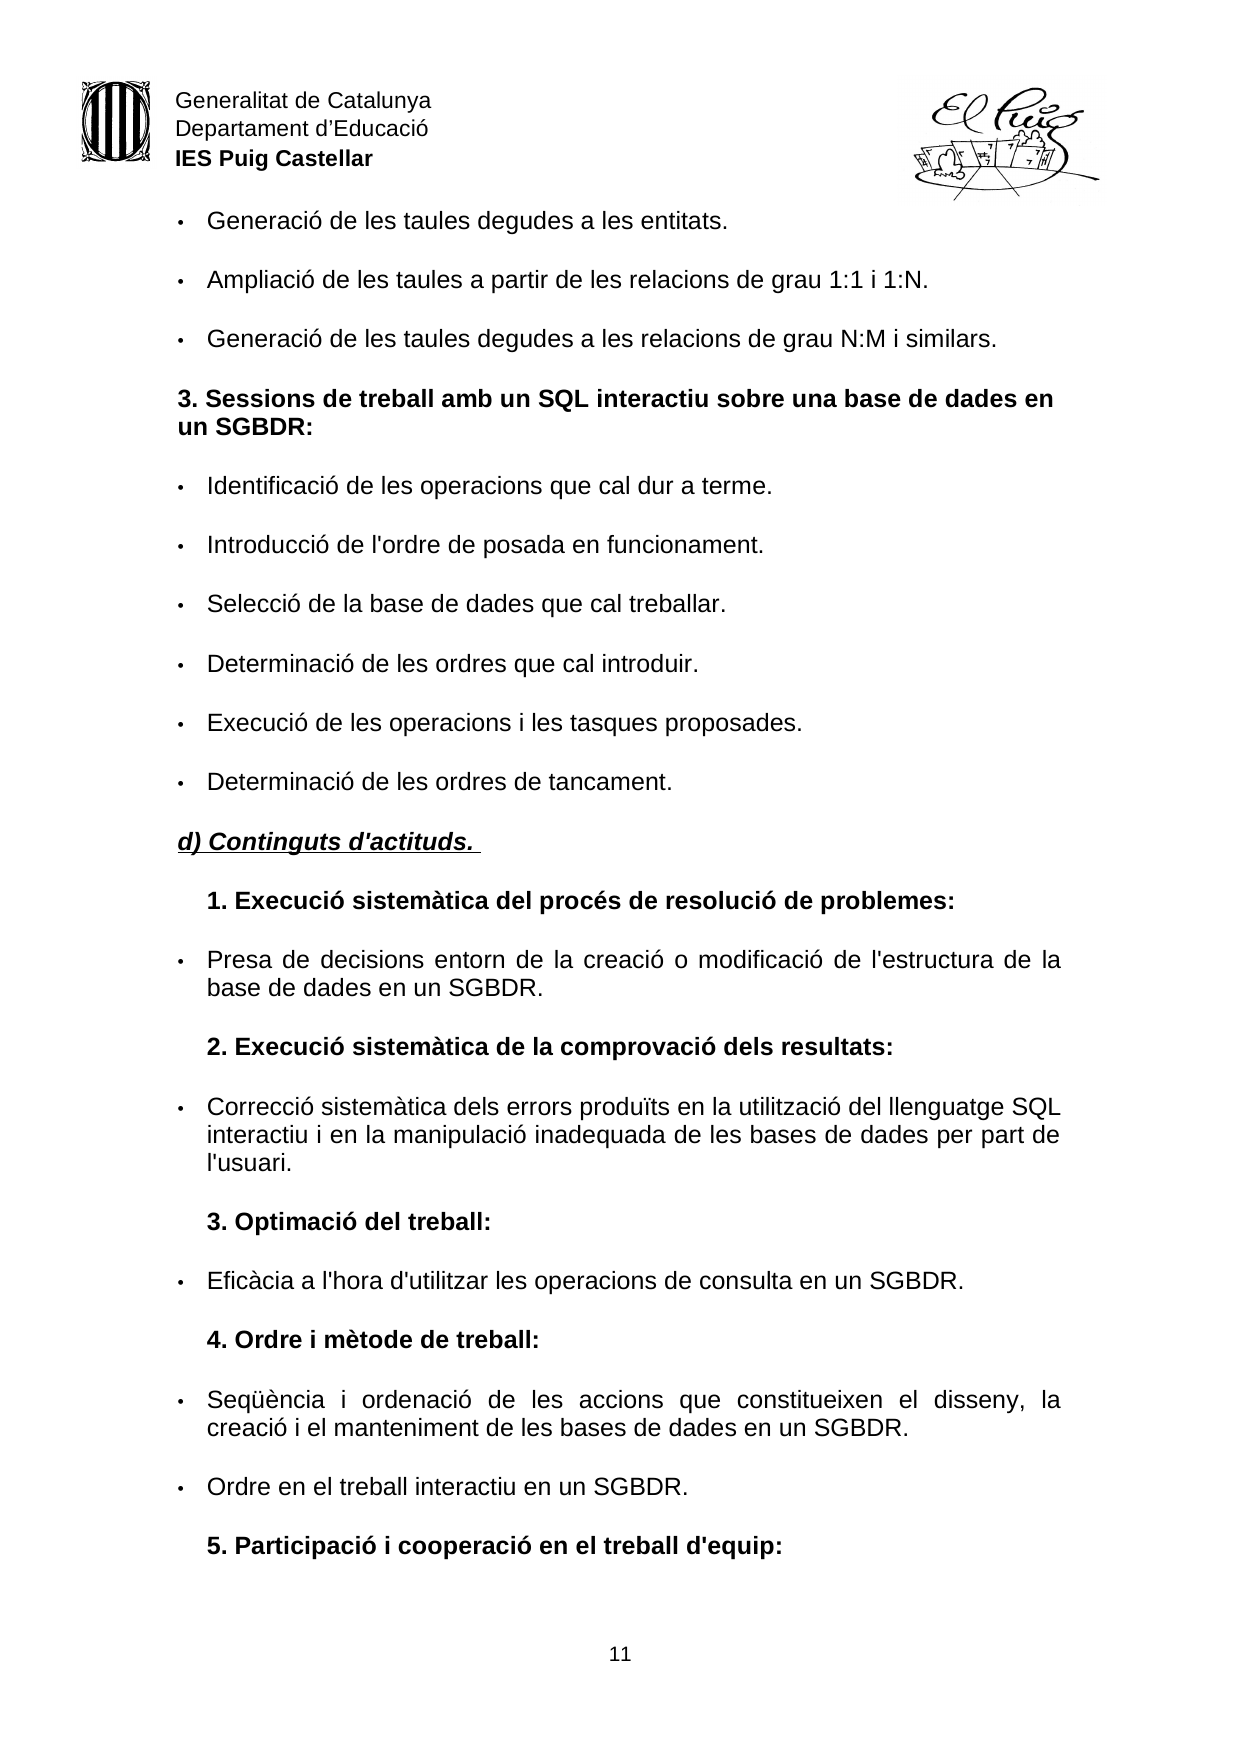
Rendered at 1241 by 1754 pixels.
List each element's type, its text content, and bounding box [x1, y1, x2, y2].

list Eficàcia a l'hora d'utilitzar les operacions de consulta en un SGBDR. [177, 1267, 1063, 1295]
list Selecció de la base de dades que cal treballar. [177, 590, 1063, 618]
picture [76, 76, 157, 169]
list 5. Participació i cooperació en el treball d'equip: [177, 1532, 1063, 1560]
list Generació de les taules degudes a les relacions de grau N:M i similars. [177, 325, 1063, 353]
subtitle 1. Execució sistemàtica del procés de resolució de problemes: [177, 887, 1063, 915]
picture [897, 75, 1107, 206]
list 2. Execució sistemàtica de la comprovació dels resultats: [177, 1033, 1063, 1061]
list Correcció sistemàtica dels errors produïts en la utilització del llenguatge SQL interactiu i en la manipulació inadequada de les bases de dades per part de l'usuari. [177, 1093, 1063, 1177]
list Determinació de les ordres que cal introduir. [177, 650, 1063, 678]
list Introducció de l'ordre de posada en funcionament. [177, 531, 1063, 559]
list Execució de les operacions i les tasques proposades. [177, 709, 1063, 737]
list Generació de les taules degudes a les entitats. [177, 207, 1063, 235]
list Identificació de les operacions que cal dur a terme. [177, 472, 1063, 500]
list Seqüència i ordenació de les accions que constitueixen el disseny, la creació i el manteniment de les bases de dades en un SGBDR. [177, 1386, 1063, 1442]
list Ordre en el treball interactiu en un SGBDR. [177, 1473, 1063, 1501]
list 3. Optimació del treball: [177, 1208, 1063, 1236]
list 4. Ordre i mètode de treball: [177, 1326, 1063, 1354]
list Presa de decisions entorn de la creació o modificació de l'estructura de la base de dades en un SGBDR. [177, 946, 1063, 1002]
list Determinació de les ordres de tancament. [177, 768, 1063, 796]
subtitle d) Continguts d'actituds. [177, 828, 1063, 856]
text 3. Sessions de treball amb un SQL interactiu sobre una base de dades en un SGBDR: [177, 384, 1063, 441]
list Ampliació de les taules a partir de les relacions de grau 1:1 i 1:N. [177, 266, 1063, 294]
